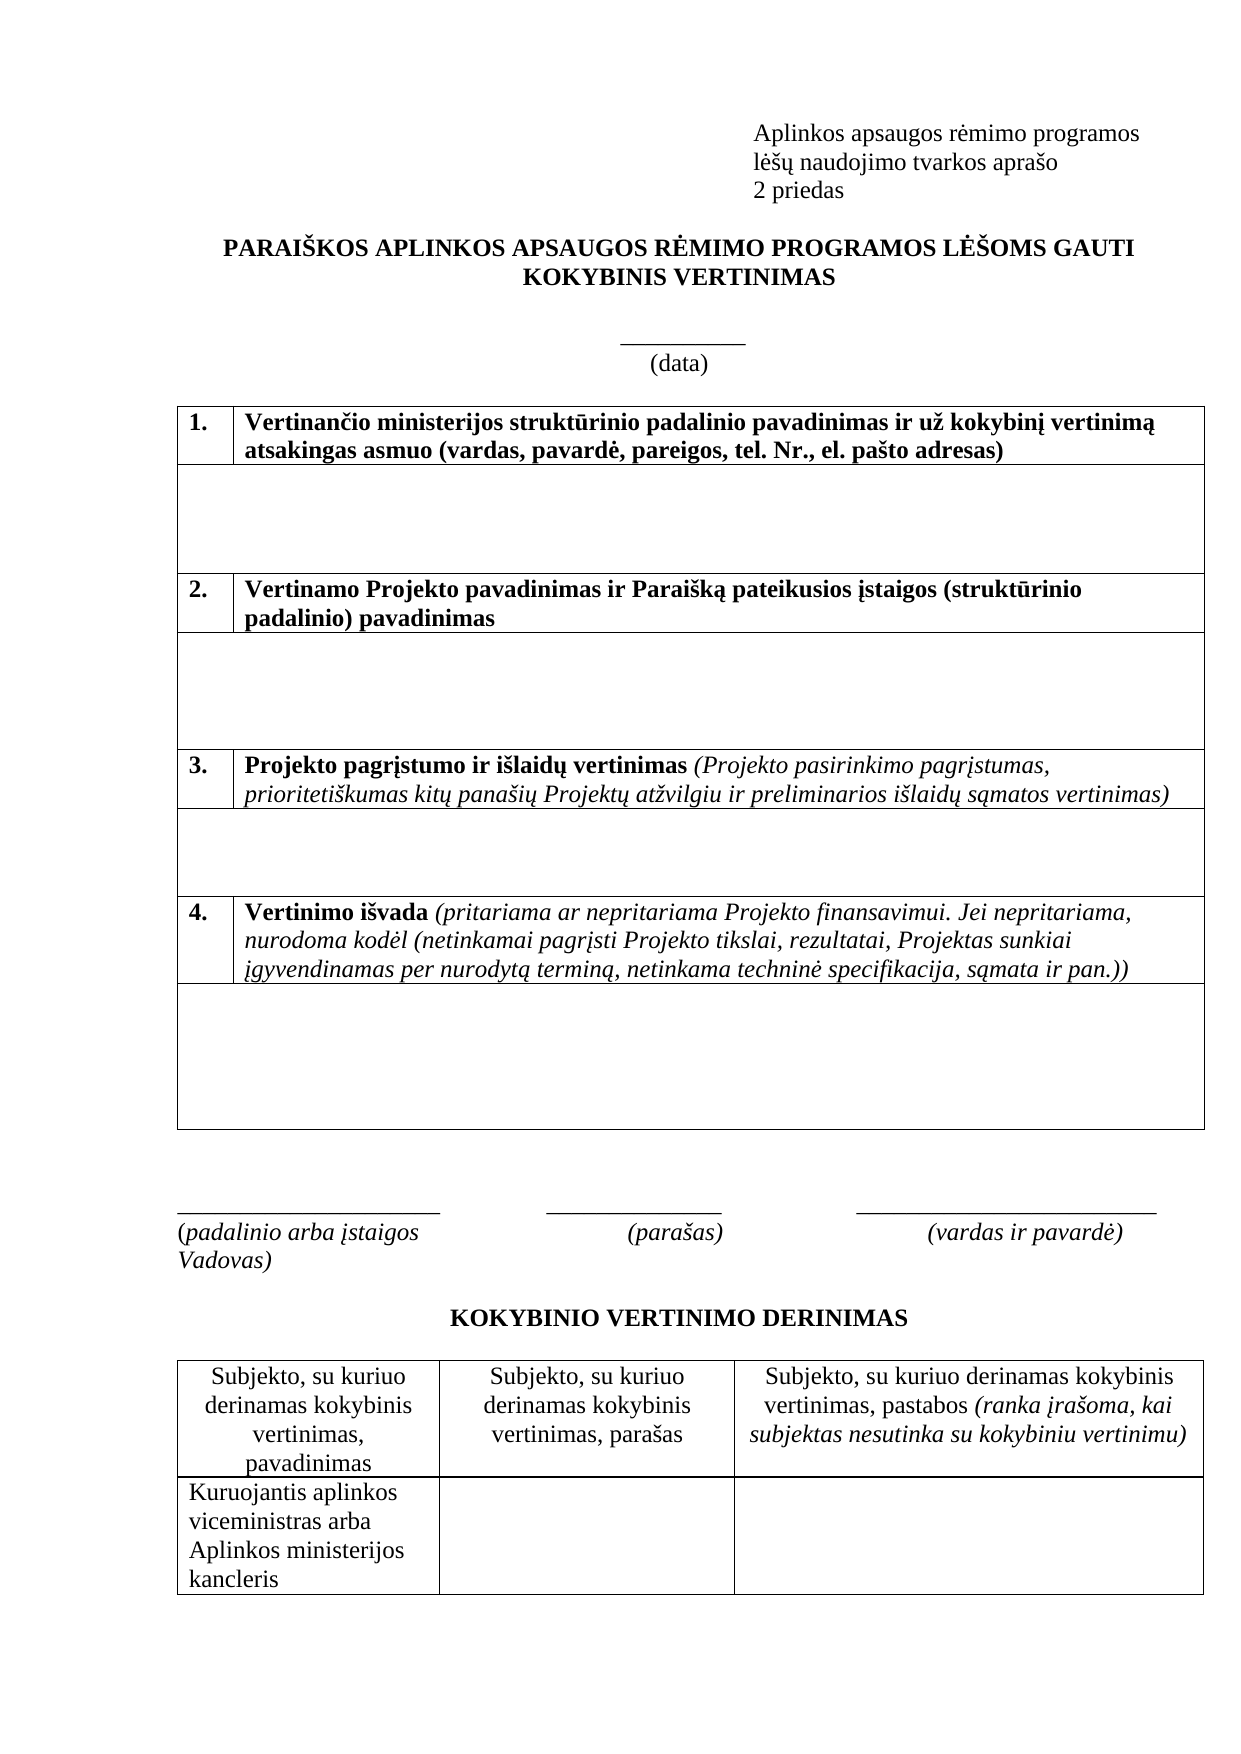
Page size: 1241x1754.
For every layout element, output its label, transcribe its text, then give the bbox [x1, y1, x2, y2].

table_cell [440, 1478, 734, 1593]
text 2 priedas [753, 176, 1181, 204]
table_cell [735, 1478, 1203, 1593]
table_header 1. [178, 407, 233, 464]
table_cell [178, 809, 1204, 896]
text __________ [177, 319, 1181, 348]
table_cell 2. [178, 574, 233, 632]
table_header Vertinančio ministerijos struktūrinio padalinio pavadinimas ir už kokybinį vertinimą atsakingas asmuo (vardas, pavardė, pareigos, tel. Nr., el. pašto adresas) [234, 407, 1204, 464]
table_header Subjekto, su kuriuo derinamas kokybinis vertinimas, pavadinimas [178, 1361, 439, 1476]
table_cell [178, 633, 1204, 749]
table_cell 4. [178, 897, 233, 983]
text (data) [177, 348, 1181, 377]
table_cell [178, 465, 1204, 573]
table_cell Vertinamo Projekto pavadinimas ir Paraišką pateikusios įstaigos (struktūrinio padalinio) pavadinimas [234, 574, 1204, 632]
text KOKYBINIO VERTINIMO DERINIMAS [177, 1303, 1181, 1332]
text Aplinkos apsaugos rėmimo programos lėšų naudojimo tvarkos aprašo [753, 118, 1181, 176]
text Vadovas) [177, 1245, 1181, 1274]
table_cell Kuruojantis aplinkos viceministras arba Aplinkos ministerijos kancleris [178, 1478, 439, 1593]
table_cell 3. [178, 750, 233, 808]
text PARAIŠKOS APLINKOS APSAUGOS RĖMIMO PROGRAMOS LĖŠOMS GAUTI KOKYBINIS VERTINIMAS [177, 233, 1181, 291]
table_cell Projekto pagrįstumo ir išlaidų vertinimas (Projekto pasirinkimo pagrįstumas, prioritetiškumas kitų panašių Projektų atžvilgiu ir preliminarios išlaidų sąmatos vertinimas) [234, 750, 1204, 808]
table_header Subjekto, su kuriuo derinamas kokybinis vertinimas, pastabos (ranka įrašoma, kai subjektas nesutinka su kokybiniu vertinimu) [735, 1361, 1203, 1476]
text (padalinio arba įstaigos (parašas) (vardas ir pavardė) [177, 1217, 1181, 1245]
text _____________________ ______________ ________________________ [177, 1188, 1181, 1217]
table_cell [178, 984, 1204, 1129]
table_header Subjekto, su kuriuo derinamas kokybinis vertinimas, parašas [440, 1361, 734, 1476]
table_cell Vertinimo išvada (pritariama ar nepritariama Projekto finansavimui. Jei nepritariama, nurodoma kodėl (netinkamai pagrįsti Projekto tikslai, rezultatai, Projektas sunkiai įgyvendinamas per nurodytą terminą, netinkama techninė specifikacija, sąmata ir pan.)) [234, 897, 1204, 983]
